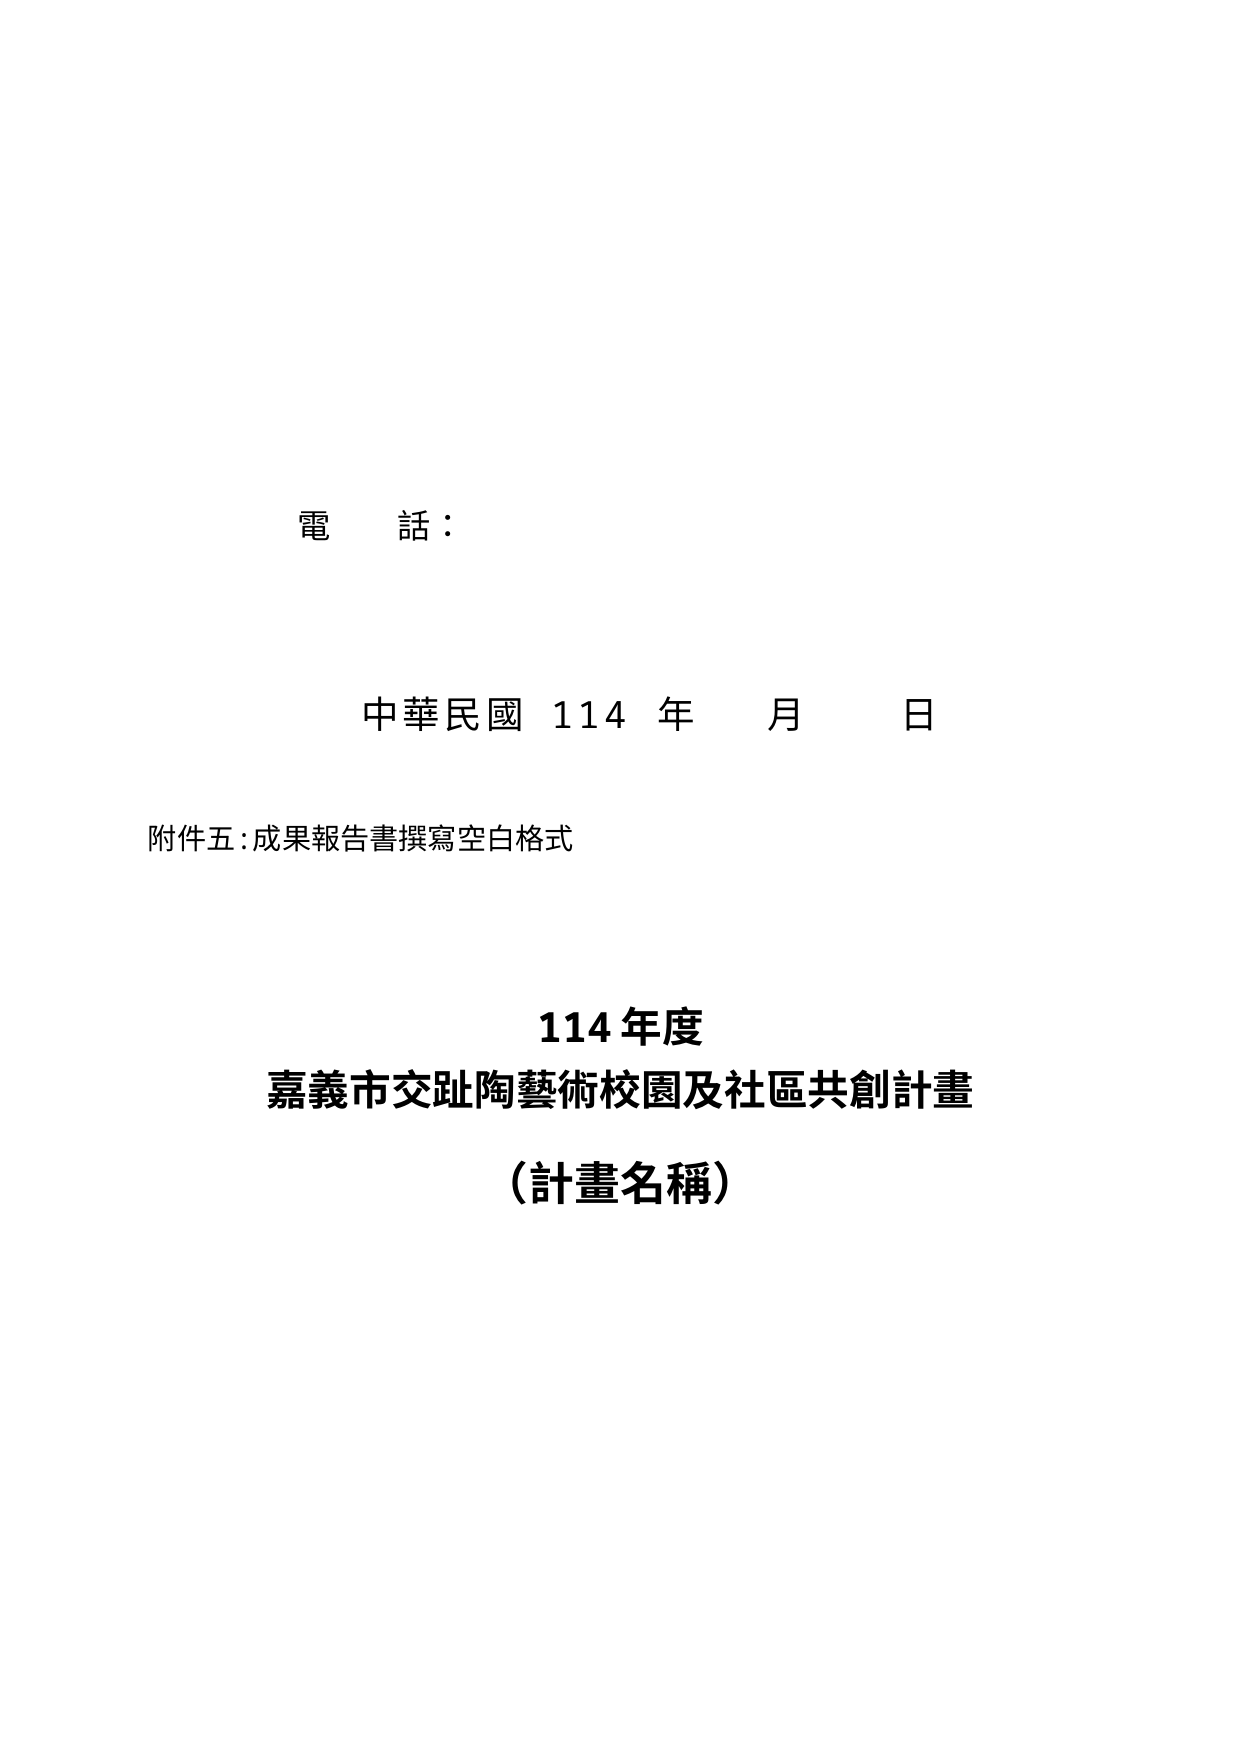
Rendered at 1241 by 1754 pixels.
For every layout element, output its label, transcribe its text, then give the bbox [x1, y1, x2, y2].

text 中華民國 114 年 月 日 [148, 670, 1093, 733]
text 附件五:成果報告書撰寫空白格式 [148, 795, 1093, 858]
text （計畫名稱） [148, 1108, 1093, 1233]
text 電 話： [298, 483, 1093, 545]
text 114年度 [148, 983, 1093, 1045]
text 嘉義市交趾陶藝術校園及社區共創計畫 [148, 1045, 1093, 1108]
